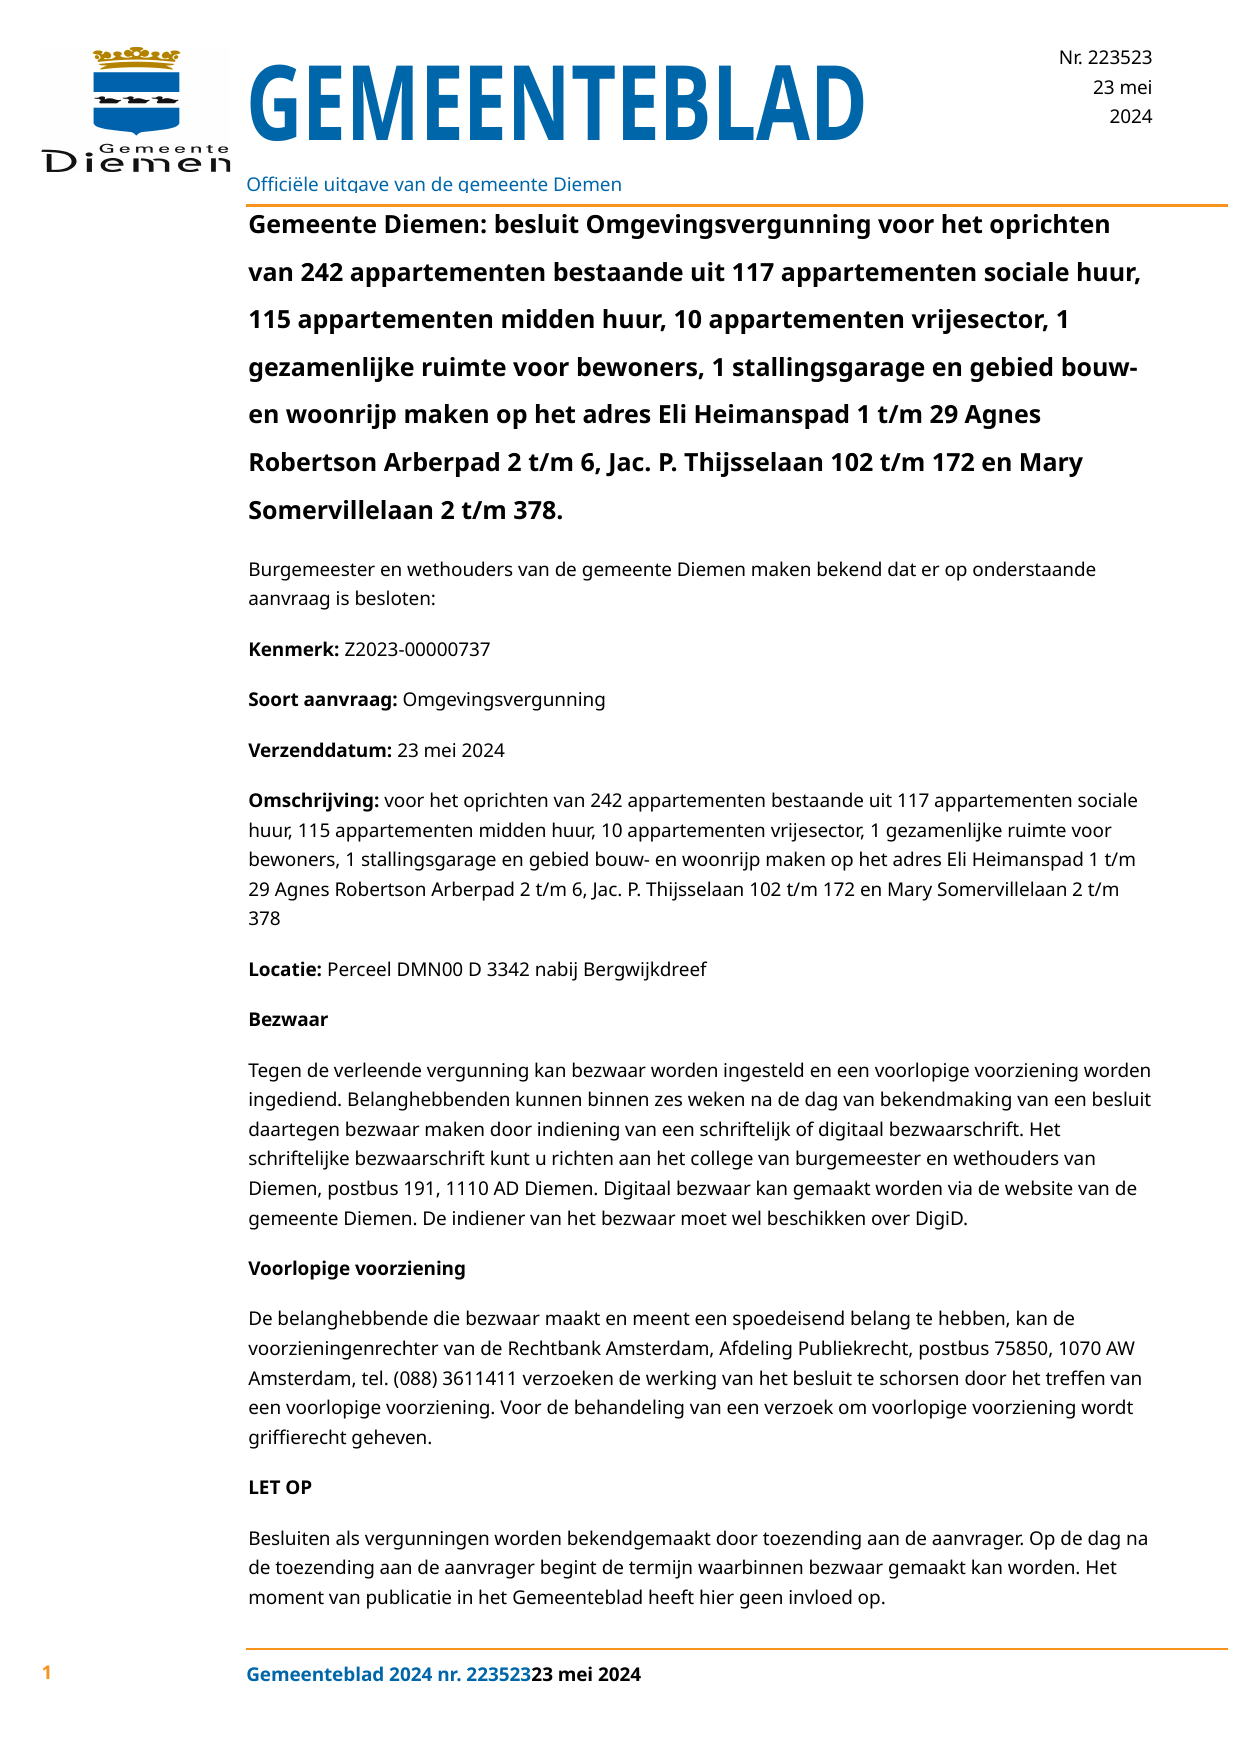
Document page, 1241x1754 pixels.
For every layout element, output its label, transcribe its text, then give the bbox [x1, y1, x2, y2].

text Locatie: Perceel DMN00 D 3342 nabij Bergwijkdreef [248, 956, 1152, 982]
text LET OP [248, 1474, 1152, 1500]
text Bezwaar [248, 1006, 1152, 1032]
text Kenmerk: Z2023-00000737 [248, 636, 1152, 662]
text Tegen de verleende vergunning kan bezwaar worden ingesteld en een voorlopige voorziening worden ingediend. Belanghebbenden kunnen binnen zes weken na de dag van bekendmaking van een besluit daartegen bezwaar maken door indiening van een schriftelijk of digitaal bezwaarschrift. Het schriftelijke bezwaarschrift kunt u richten aan het college van burgemeester en wethouders van Diemen, postbus 191, 1110 AD Diemen. Digitaal bezwaar kan gemaakt worden via de website van de gemeente Diemen. De indiener van het bezwaar moet wel beschikken over DigiD. [248, 1057, 1152, 1230]
picture [41, 47, 231, 172]
text Verzenddatum: 23 mei 2024 [248, 737, 1152, 762]
text Soort aanvraag: Omgevingsvergunning [248, 686, 1152, 712]
text Omschrijving: voor het oprichten van 242 appartementen bestaande uit 117 appartementen sociale huur, 115 appartementen midden huur, 10 appartementen vrijesector, 1 gezamenlijke ruimte voor bewoners, 1 stallingsgarage en gebied bouw- en woonrijp maken op het adres Eli Heimanspad 1 t/m 29 Agnes Robertson Arberpad 2 t/m 6, Jac. P. Thijsselaan 102 t/m 172 en Mary Somervillelaan 2 t/m 378 [248, 787, 1152, 931]
text Burgemeester en wethouders van de gemeente Diemen maken bekend dat er op onderstaande aanvraag is besloten: [248, 556, 1152, 611]
text Besluiten als vergunningen worden bekendgemaakt door toezending aan de aanvrager. Op de dag na de toezending aan de aanvrager begint de termijn waarbinnen bezwaar gemaakt kan worden. Het moment van publicatie in het Gemeenteblad heeft hier geen invloed op. [248, 1525, 1152, 1609]
text Gemeente Diemen: besluit Omgevingsvergunning voor het oprichten van 242 appartementen bestaande uit 117 appartementen sociale huur, 115 appartementen midden huur, 10 appartementen vrijesector, 1 gezamenlijke ruimte voor bewoners, 1 stallingsgarage en gebied bouw- en woonrijp maken op het adres Eli Heimanspad 1 t/m 29 Agnes Robertson Arberpad 2 t/m 6, Jac. P. Thijsselaan 102 t/m 172 en Mary Somervillelaan 2 t/m 378. [248, 207, 1152, 526]
text Voorlopige voorziening [248, 1255, 1152, 1281]
text De belanghebbende die bezwaar maakt en meent een spoedeisend belang te hebben, kan de voorzieningenrechter van de Rechtbank Amsterdam, Afdeling Publiekrecht, postbus 75850, 1070 AW Amsterdam, tel. (088) 3611411 verzoeken de werking van het besluit te schorsen door het treffen van een voorlopige voorziening. Voor de behandeling van een verzoek om voorlopige voorziening wordt griffierecht geheven. [248, 1306, 1152, 1449]
